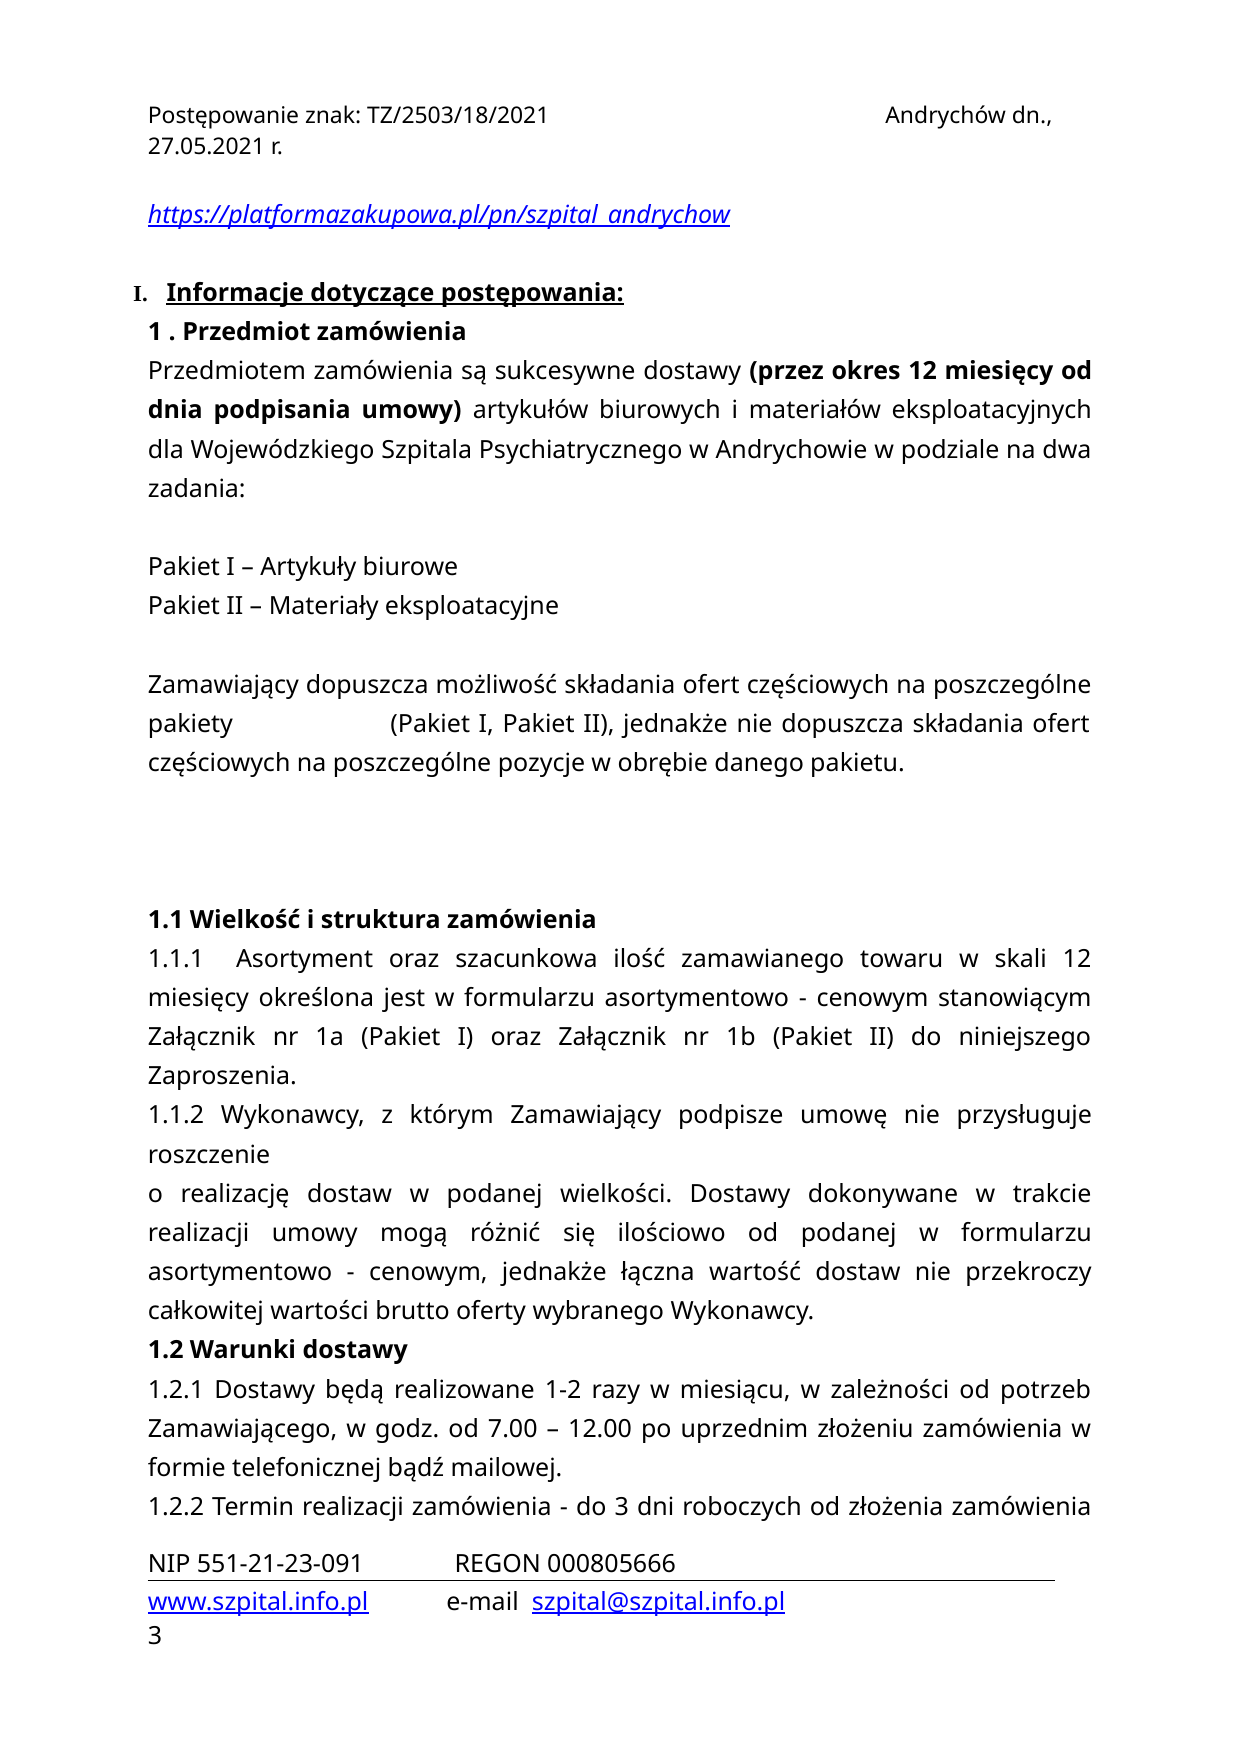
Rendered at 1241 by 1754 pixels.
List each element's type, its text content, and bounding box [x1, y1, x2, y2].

text 1.1 Wielkość i struktura zamówienia [148, 901, 1093, 935]
text Przedmiotem zamówienia są sukcesywne dostawy (przez okres 12 miesięcy od dnia podpisania umowy) artykułów biurowych i materiałów eksploatacyjnych dla Wojewódzkiego Szpitala Psychiatrycznego w Andrychowie w podziale na dwa zadania: [148, 353, 1093, 504]
text https://platformazakupowa.pl/pn/szpital_andrychow [148, 196, 1093, 230]
text 1.1.2 Wykonawcy, z którym Zamawiający podpisze umowę nie przysługuje roszczenie o realizację dostaw w podanej wielkości. Dostawy dokonywane w trakcie realizacji umowy mogą różnić się ilościowo od podanej w formularzu asortymentowo - cenowym, jednakże łączna wartość dostaw nie przekroczy całkowitej wartości brutto oferty wybranego Wykonawcy. [148, 1097, 1093, 1327]
text 1.1.1 Asortyment oraz szacunkowa ilość zamawianego towaru w skali 12 miesięcy określona jest w formularzu asortymentowo - cenowym stanowiącym Załącznik nr 1a (Pakiet I) oraz Załącznik nr 1b (Pakiet II) do niniejszego Zaproszenia. [148, 940, 1093, 1092]
text Pakiet II – Materiały eksploatacyjne [148, 588, 1093, 622]
text Zamawiający dopuszcza możliwość składania ofert częściowych na poszczególne pakiety (Pakiet I, Pakiet II), jednakże nie dopuszcza składania ofert częściowych na poszczególne pozycje w obrębie danego pakietu. [148, 666, 1093, 779]
text Pakiet I – Artykuły biurowe [148, 549, 1093, 583]
text 1.2.1 Dostawy będą realizowane 1-2 razy w miesiącu, w zależności od potrzeb Zamawiającego, w godz. od 7.00 – 12.00 po uprzednim złożeniu zamówienia w formie telefonicznej bądź mailowej. [148, 1371, 1093, 1484]
text 1.2.2 Termin realizacji zamówienia - do 3 dni roboczych od złożenia zamówienia [148, 1489, 1093, 1523]
text 1.2 Warunki dostawy [148, 1332, 1093, 1366]
text 1 . Przedmiot zamówienia [148, 314, 1093, 348]
list Informacje dotyczące postępowania: [148, 274, 1093, 309]
